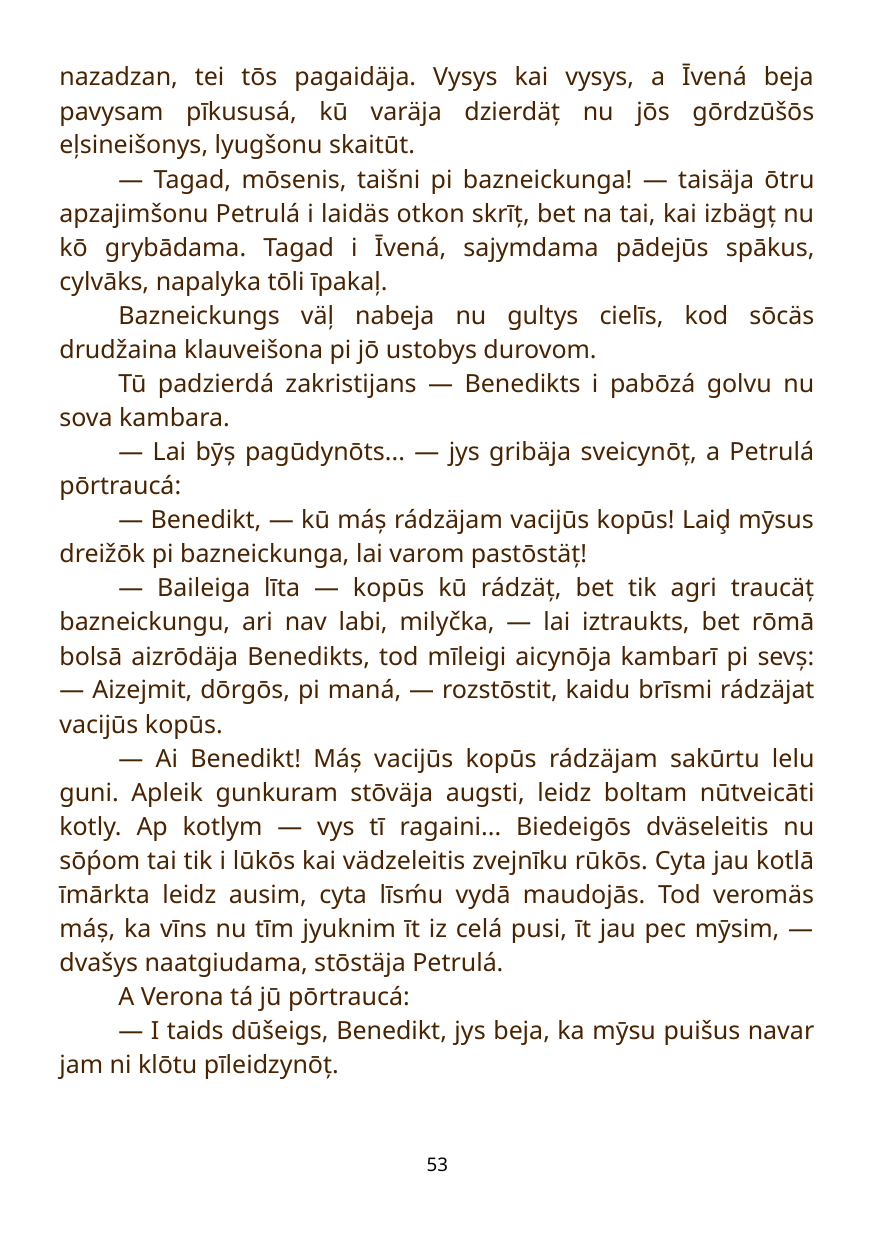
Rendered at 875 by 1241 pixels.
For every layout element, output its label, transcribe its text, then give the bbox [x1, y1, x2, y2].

text — Ai Benedikt! Máș vacijūs kopūs rádzäjam sakūrtu lelu guni. Apleik gunkuram stōväja augsti, leidz boltam nūtveicāti kotly. Ap kotlym — vys tī ragaini... Biedeigōs dväseleitis nu sōṕom tai tik i lūkōs kai vädzeleitis zvejnīku rūkōs. Cyta jau kotlā īmārkta leidz ausim, cyta līsḿu vydā maudojās. Tod veromäs máș, ka vīns nu tīm jyuknim īt iz celá pusi, īt jau pec mȳsim, — dvašys naatgiudama, stōstäja Petrulá. [59, 740, 815, 979]
text — Tagad, mōsenis, taišni pi bazneickunga! — taisäja ōtru apzajimšonu Petrulá i laidäs otkon skrīț, bet na tai, kai izbägț nu kō grybādama. Tagad i Īvená, sajymdama pādejūs spākus, cylvāks, napalyka tōli īpakaļ. [59, 161, 815, 297]
text — Baileiga līta — kopūs kū rádzäț, bet tik agri traucäț bazneickungu, ari nav labi, milyčka, — lai iztraukts, bet rōmā bolsā aizrōdäja Benedikts, tod mīleigi aicynōja kambarī pi sevș: — Aizejmit, dōrgōs, pi maná, — rozstōstit, kaidu brīsmi rádzäjat vacijūs kopūs. [59, 570, 815, 740]
text — Lai bȳș pagūdynōts... — jys gribäja sveicynōț, a Petrulá pōrtraucá: [59, 434, 815, 502]
text Bazneickungs väļ nabeja nu gultys cielīs, kod sōcäs drudžaina klauveišona pi jō ustobys durovom. [59, 297, 815, 366]
text A Verona tá jū pōrtraucá: [59, 979, 815, 1013]
text — I taids dūšeigs, Benedikt, jys beja, ka mȳsu puišus navar jam ni klōtu pīleidzynōț. [59, 1013, 815, 1081]
text Tū padzierdá zakristijans — Benedikts i pabōzá golvu nu sova kambara. [59, 366, 815, 434]
text nazadzan, tei tōs pagaidäja. Vysys kai vysys, a Īvená beja pavysam pīkususá, kū varäja dzierdäț nu jōs gōrdzūšōs eļsineišonys, lyugšonu skaitūt. [59, 59, 815, 161]
text — Benedikt, — kū máș rádzäjam vacijūs kopūs! Laiḑ mȳsus dreižōk pi bazneickunga, lai varom pastōstäț! [59, 502, 815, 570]
